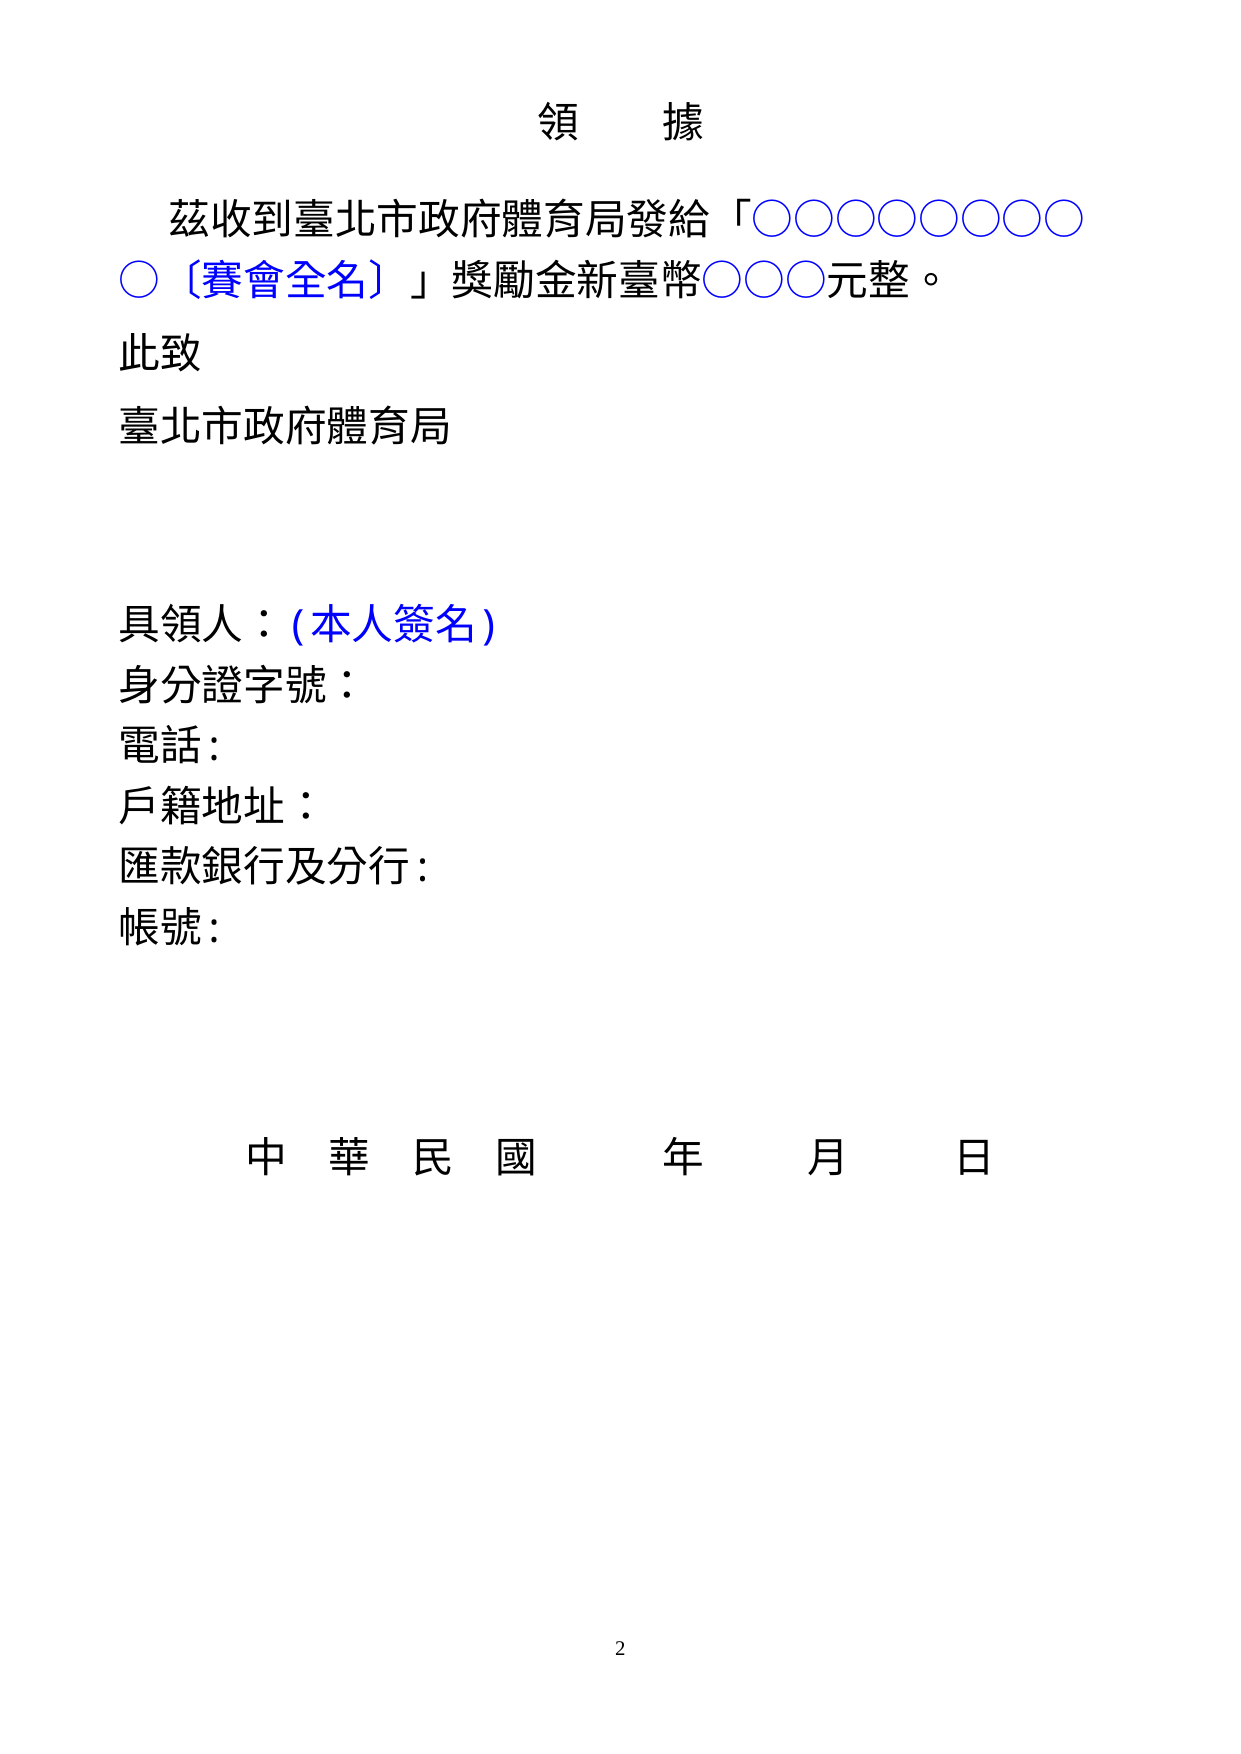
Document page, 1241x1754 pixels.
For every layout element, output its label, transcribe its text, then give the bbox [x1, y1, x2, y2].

text 領 據 [118, 89, 1122, 149]
text 匯款銀行及分行: [118, 833, 1122, 894]
text 電話: [118, 712, 1122, 773]
text 身分證字號： [118, 652, 1122, 712]
text 中 華 民 國 年 月 日 [118, 1124, 1122, 1185]
text 帳號: [118, 894, 1122, 954]
text 此致 [118, 320, 1122, 380]
text 戶籍地址： [118, 773, 1122, 833]
text 具領人：(本人簽名) [118, 591, 1122, 652]
text 臺北市政府體育局 [118, 393, 1122, 453]
text 茲收到臺北市政府體育局發給「○○○○○○○○○〔賽會全名〕」獎勵金新臺幣○○○元整。 [118, 186, 1122, 307]
